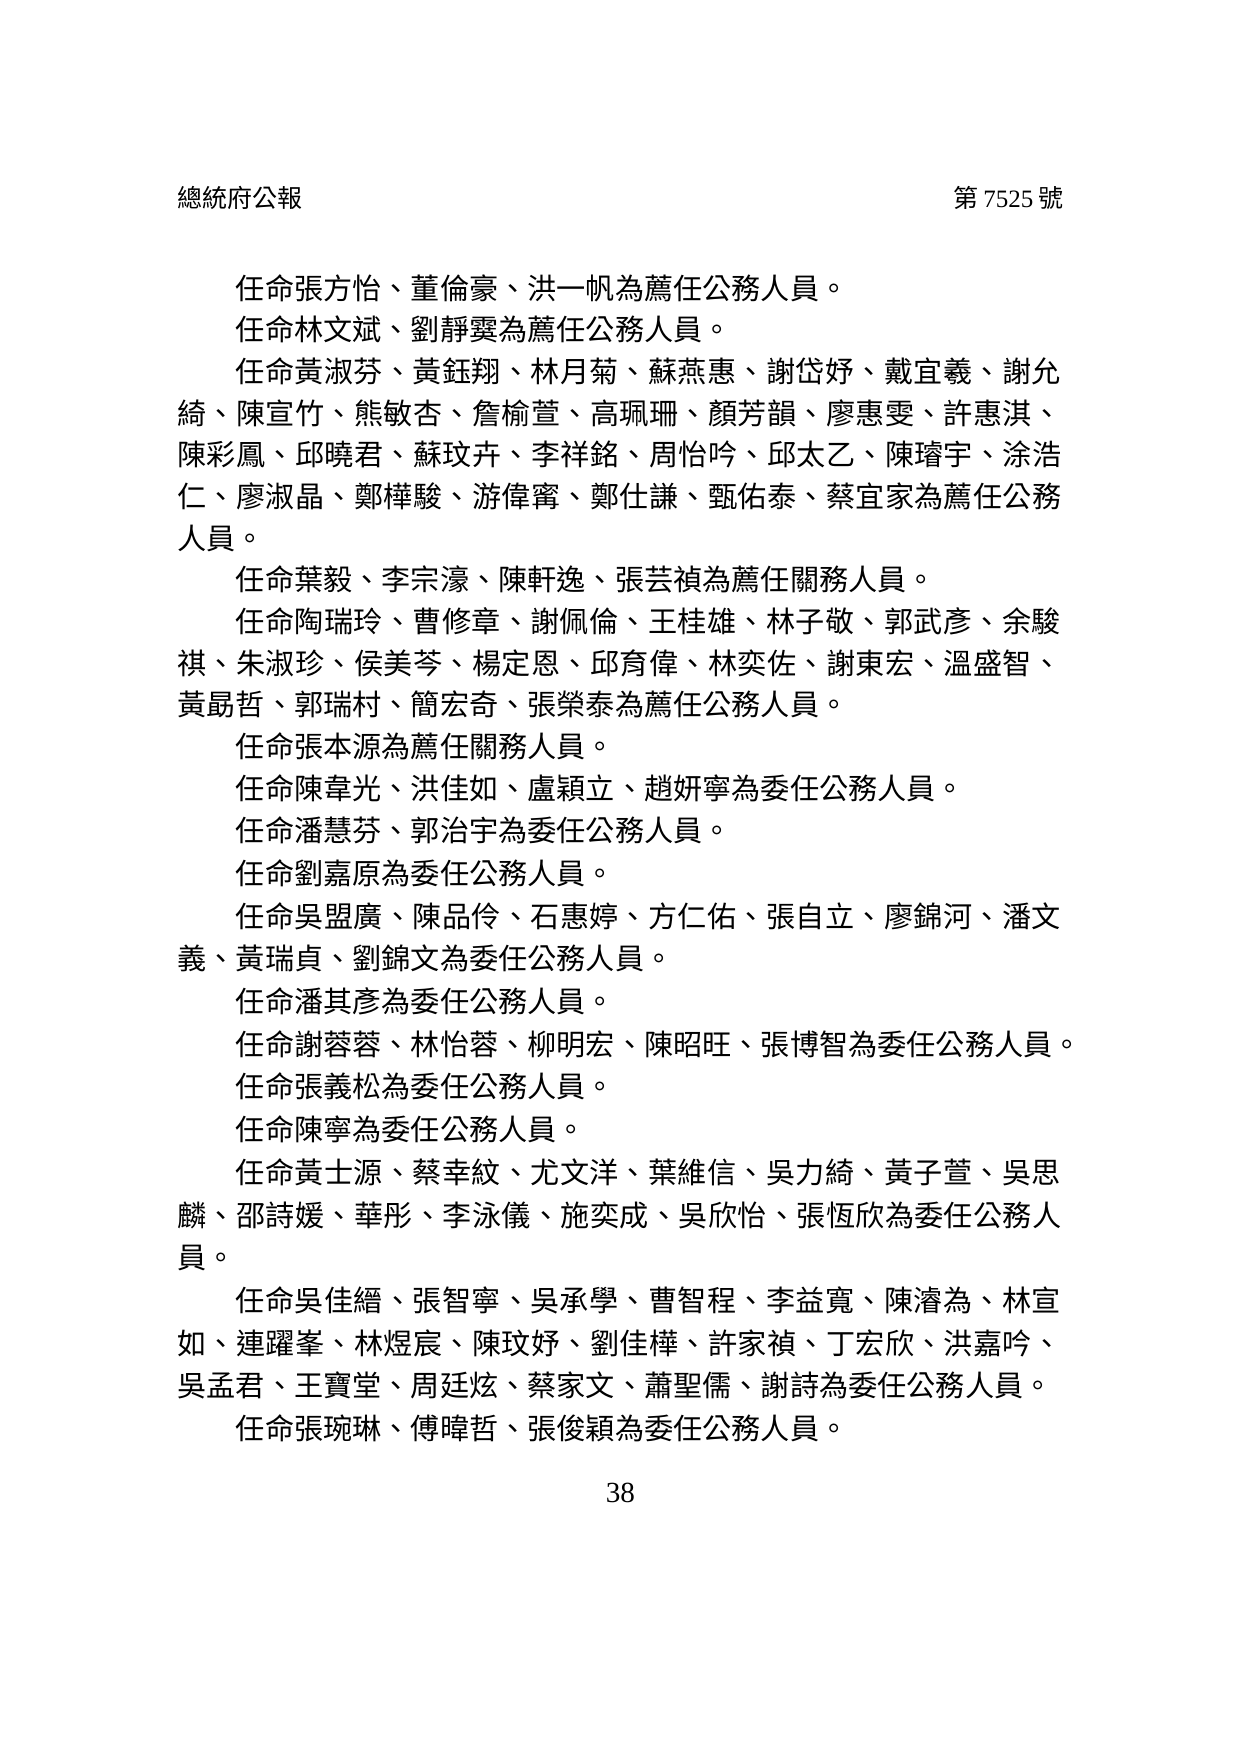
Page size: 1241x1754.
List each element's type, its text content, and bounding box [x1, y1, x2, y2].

text 任命謝蓉蓉、林怡蓉、柳明宏、陳昭旺、張博智為委任公務人員。 [177, 1021, 1063, 1064]
text 任命黃士源、蔡幸紋、尤文洋、葉維信、吳力綺、黃子萱、吳思麟、邵詩媛、華彤、李泳儀、施奕成、吳欣怡、張恆欣為委任公務人員。 [177, 1149, 1063, 1277]
text 任命潘其彥為委任公務人員。 [177, 978, 1063, 1021]
text 任命張琬琳、傅暐哲、張俊穎為委任公務人員。 [177, 1405, 1063, 1448]
text 任命林文斌、劉靜霙為薦任公務人員。 [177, 307, 1063, 349]
text 任命陳韋光、洪佳如、盧穎立、趙妍寧為委任公務人員。 [177, 766, 1063, 807]
text 任命陳寧為委任公務人員。 [177, 1106, 1063, 1149]
text 任命葉毅、李宗濠、陳軒逸、張芸禎為薦任關務人員。 [177, 557, 1063, 599]
text 任命黃淑芬、黃鈺翔、林月菊、蘇燕惠、謝岱妤、戴宜羲、謝允綺、陳宣竹、熊敏杏、詹榆萱、高珮珊、顏芳韻、廖惠雯、許惠淇、陳彩鳳、邱曉君、蘇玟卉、李祥銘、周怡吟、邱太乙、陳璿宇、涂浩仁、廖淑晶、鄭樺駿、游偉寗、鄭仕謙、甄佑泰、蔡宜家為薦任公務人員。 [177, 349, 1063, 557]
text 任命潘慧芬、郭治宇為委任公務人員。 [177, 807, 1063, 850]
text 任命張本源為薦任關務人員。 [177, 724, 1063, 766]
text 任命吳盟廣、陳品伶、石惠婷、方仁佑、張自立、廖錦河、潘文義、黃瑞貞、劉錦文為委任公務人員。 [177, 893, 1063, 978]
text 任命張義松為委任公務人員。 [177, 1064, 1063, 1106]
text 任命陶瑞玲、曹修章、謝佩倫、王桂雄、林子敬、郭武彥、余駿祺、朱淑珍、侯美芩、楊定恩、邱育偉、林奕佐、謝東宏、溫盛智、黃勗哲、郭瑞村、簡宏奇、張榮泰為薦任公務人員。 [177, 599, 1063, 724]
text 任命劉嘉原為委任公務人員。 [177, 850, 1063, 893]
text 任命吳佳縉、張智寧、吳承學、曹智程、李益寬、陳濬為、林宣如、連躍峯、林煜宸、陳玟妤、劉佳樺、許家禎、丁宏欣、洪嘉吟、吳孟君、王寶堂、周廷炫、蔡家文、蕭聖儒、謝詩為委任公務人員。 [177, 1277, 1063, 1405]
text 任命張方怡、董倫豪、洪一帆為薦任公務人員。 [177, 266, 1063, 307]
